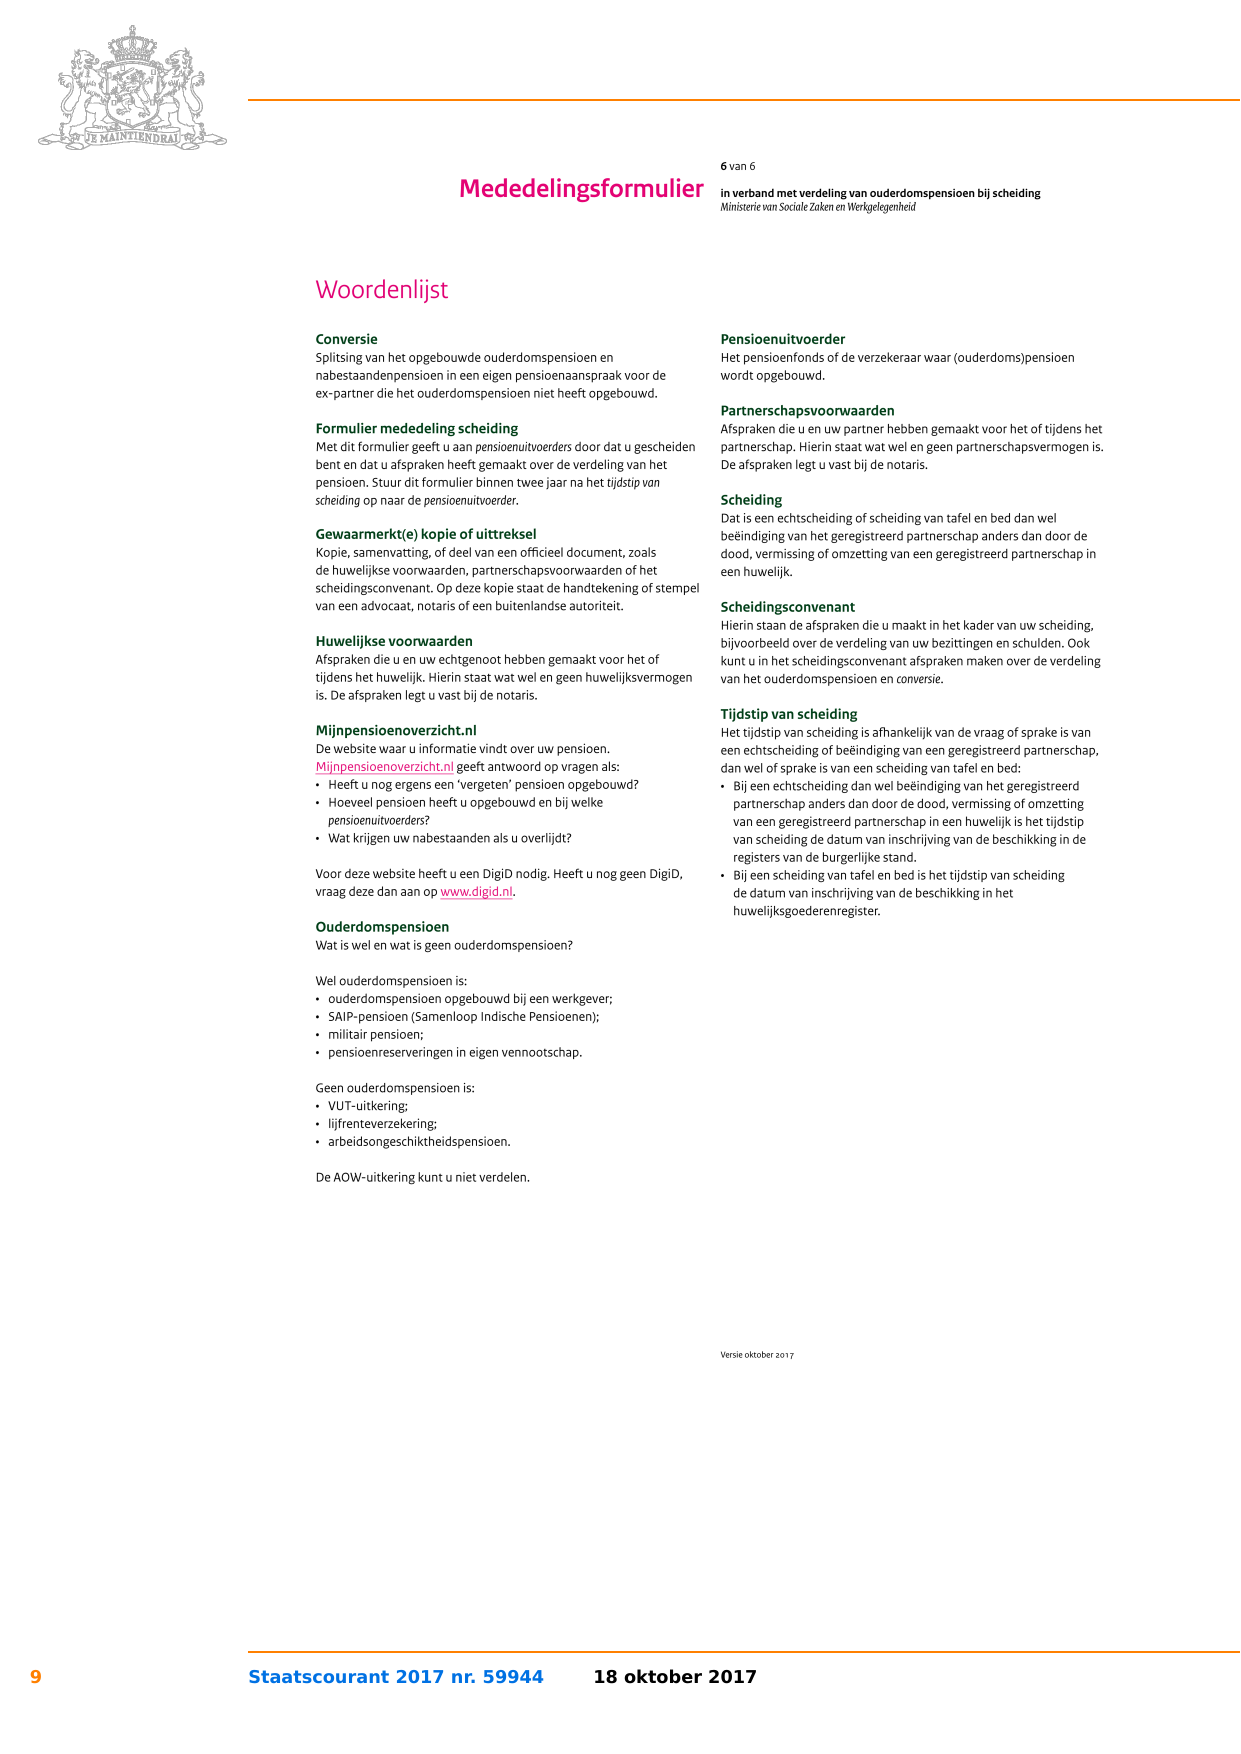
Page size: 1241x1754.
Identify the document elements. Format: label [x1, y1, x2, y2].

picture [248, 130, 1134, 1382]
picture [38, 25, 227, 150]
